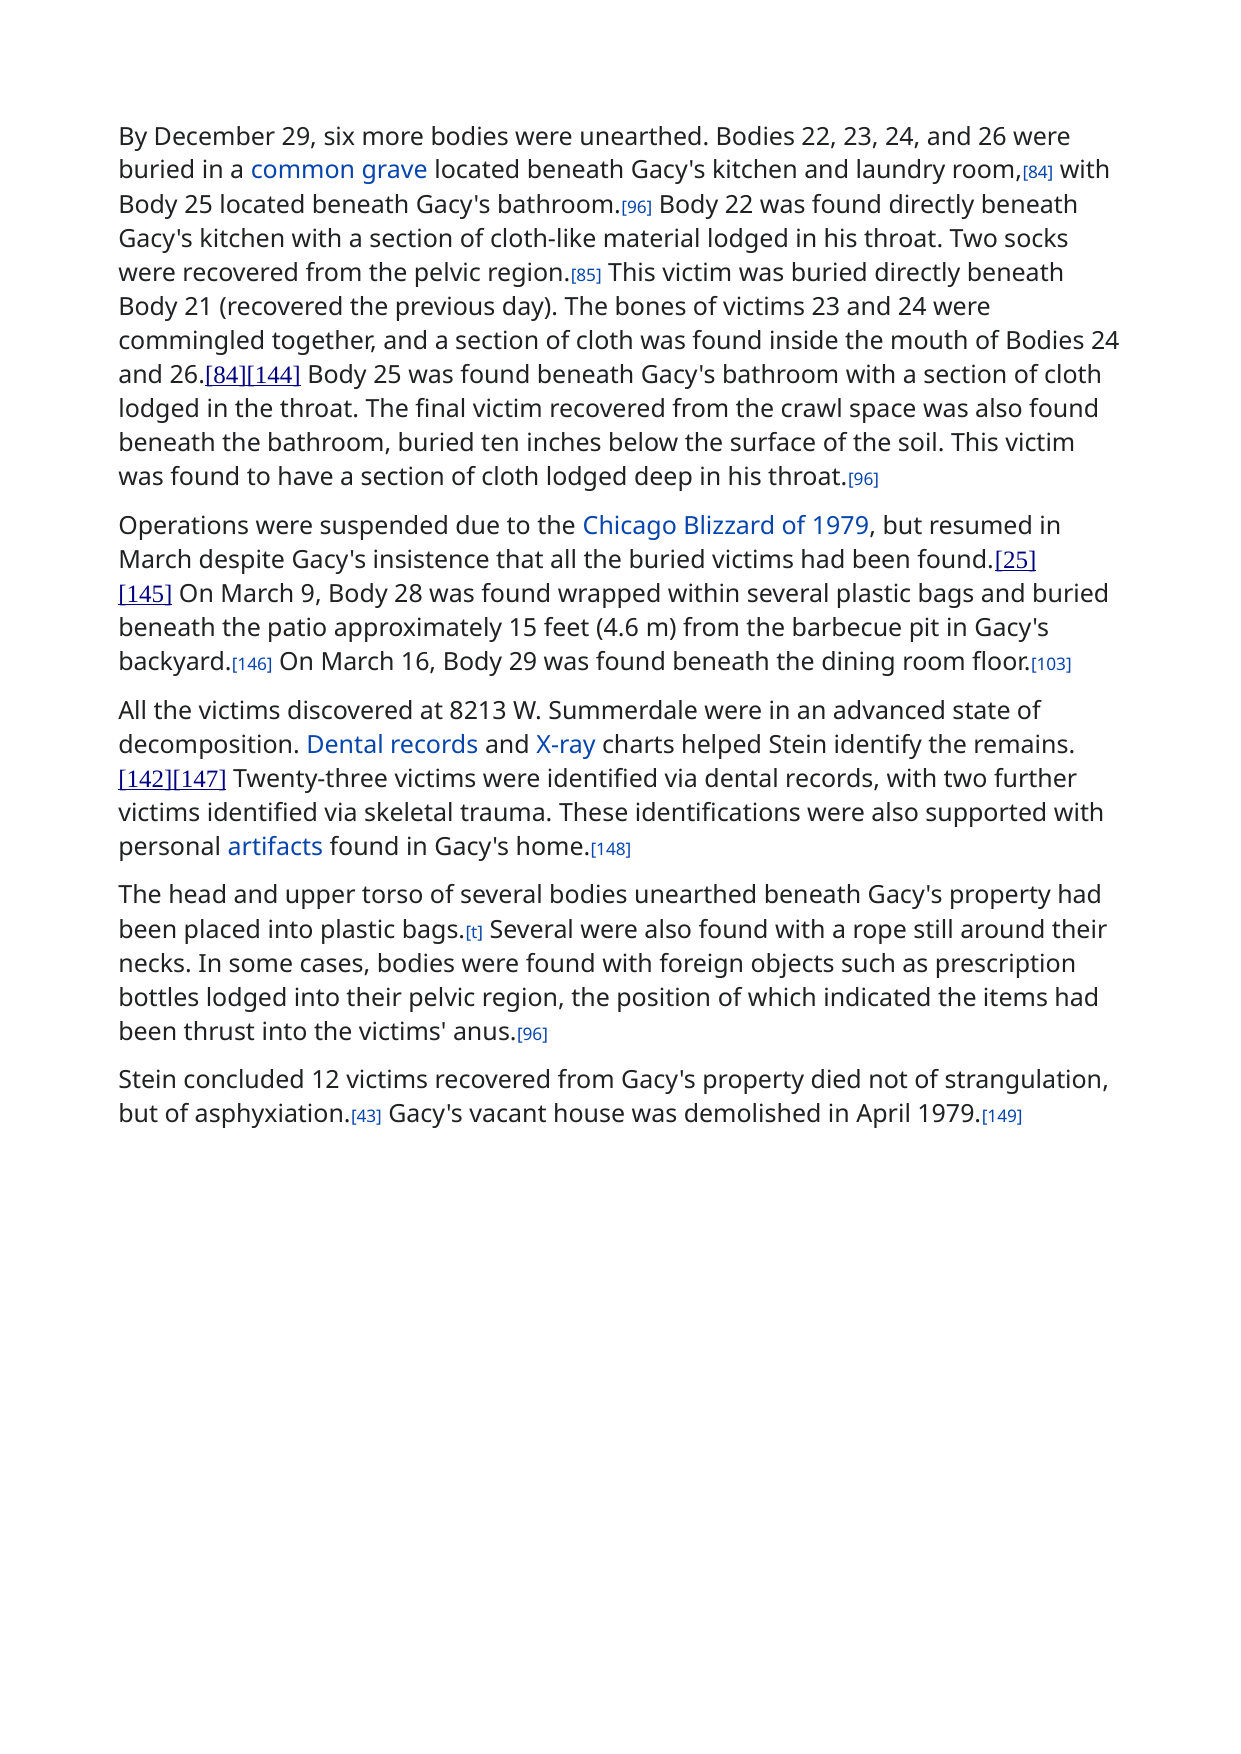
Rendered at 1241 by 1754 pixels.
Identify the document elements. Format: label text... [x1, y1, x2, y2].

text All the victims discovered at 8213 W. Summerdale were in an advanced state of decomposition. Dental records and X-ray charts helped Stein identify the remains.[142][147] Twenty-three victims were identified via dental records, with two further victims identified via skeletal trauma. These identifications were also supported with personal artifacts found in Gacy's home.[148] [118, 692, 1122, 863]
text Stein concluded 12 victims recovered from Gacy's property died not of strangulation, but of asphyxiation.[43] Gacy's vacant house was demolished in April 1979.[149] [118, 1062, 1122, 1130]
text By December 29, six more bodies were unearthed. Bodies 22, 23, 24, and 26 were buried in a common grave located beneath Gacy's kitchen and laundry room,[84] with Body 25 located beneath Gacy's bathroom.[96] Body 22 was found directly beneath Gacy's kitchen with a section of cloth-like material lodged in his throat. Two socks were recovered from the pelvic region.[85] This victim was buried directly beneath Body 21 (recovered the previous day). The bones of victims 23 and 24 were commingled together, and a section of cloth was found inside the mouth of Bodies 24 and 26.[84][144] Body 25 was found beneath Gacy's bathroom with a section of cloth lodged in the throat. The final victim recovered from the crawl space was also found beneath the bathroom, buried ten inches below the surface of the soil. This victim was found to have a section of cloth lodged deep in his throat.[96] [118, 118, 1122, 493]
text The head and upper torso of several bodies unearthed beneath Gacy's property had been placed into plastic bags.[t] Several were also found with a rope still around their necks. In some cases, bodies were found with foreign objects such as prescription bottles lodged into their pelvic region, the position of which indicated the items had been thrust into the victims' anus.[96] [118, 877, 1122, 1047]
text Operations were suspended due to the Chicago Blizzard of 1979, but resumed in March despite Gacy's insistence that all the buried victims had been found.[25][145] On March 9, Body 28 was found wrapped within several plastic bags and buried beneath the patio approximately 15 feet (4.6 m) from the barbecue pit in Gacy's backyard.[146] On March 16, Body 29 was found beneath the dining room floor.[103] [118, 507, 1122, 678]
